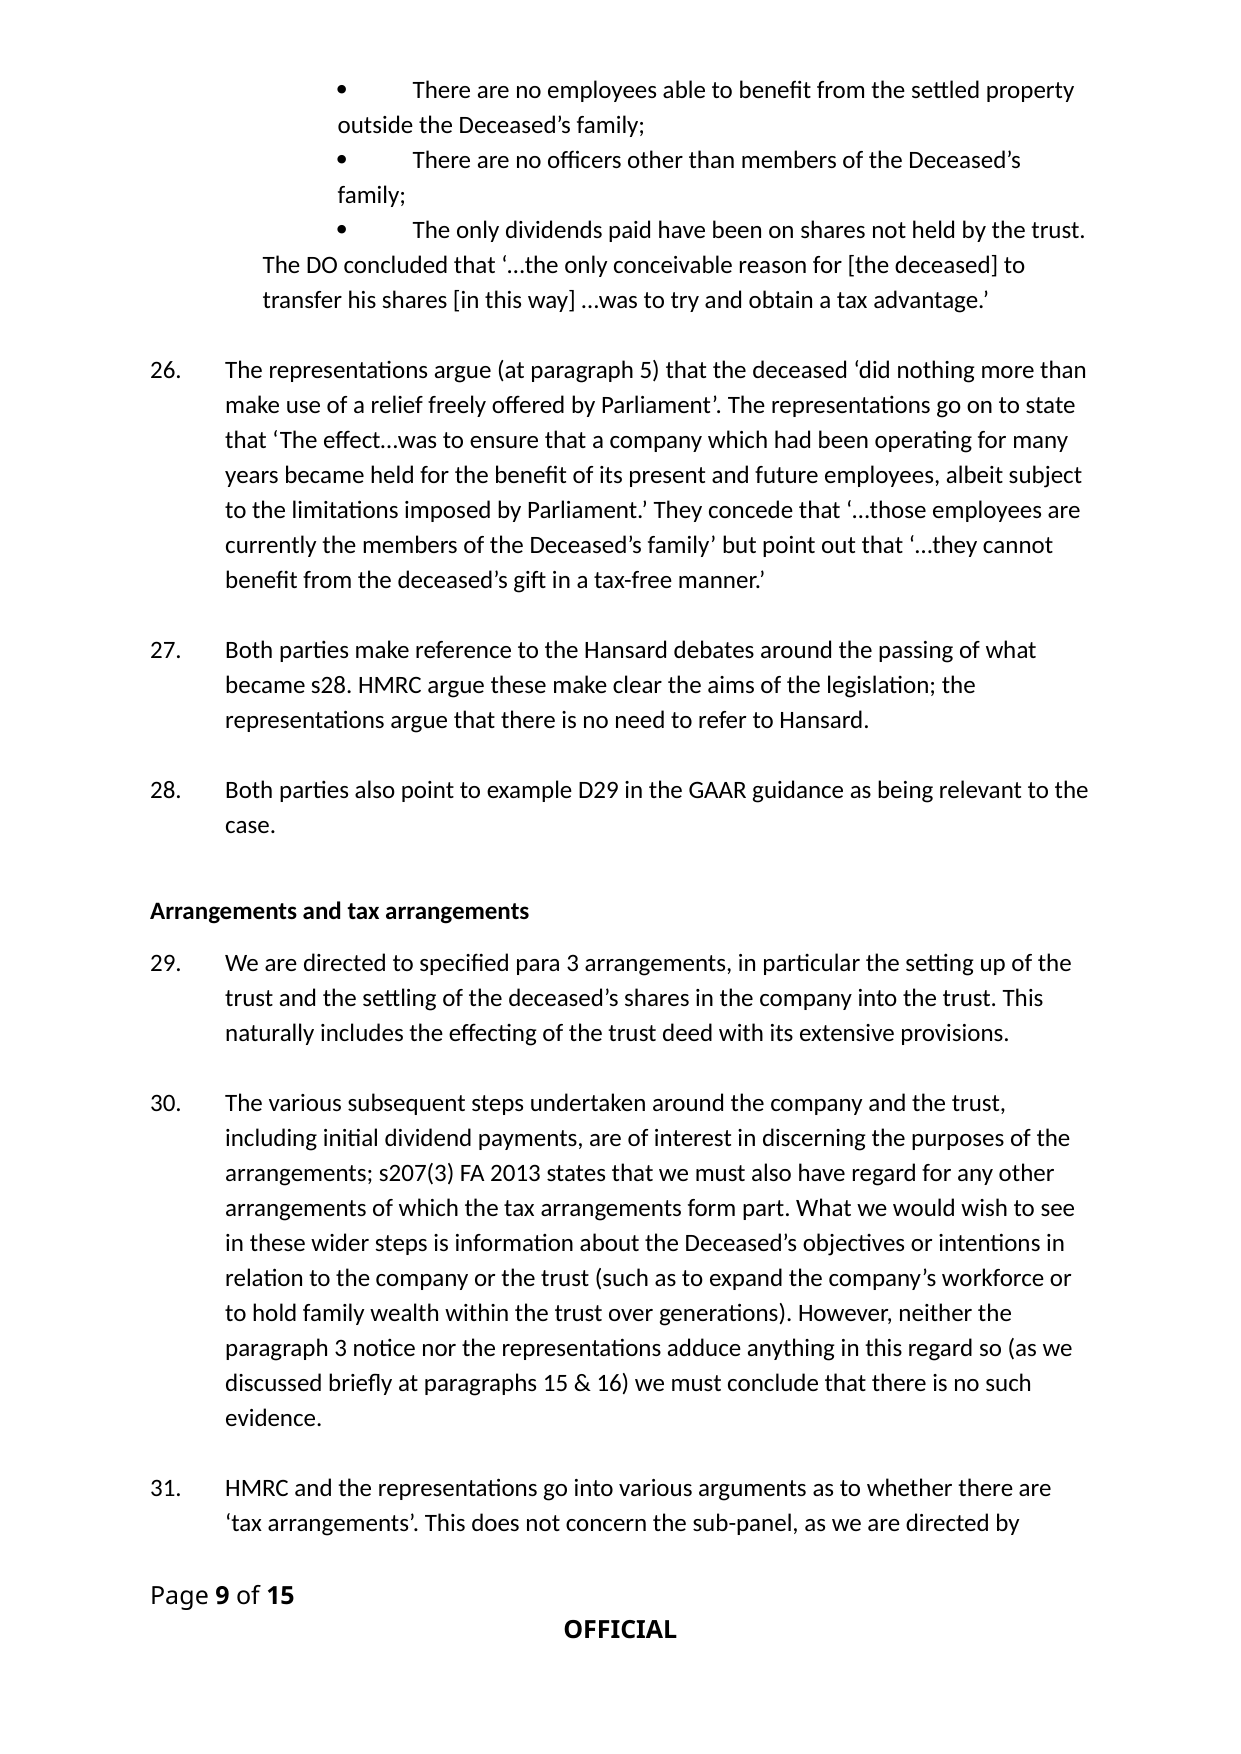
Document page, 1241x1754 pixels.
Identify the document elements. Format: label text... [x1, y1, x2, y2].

list There are no officers other than members of the Deceased’s family; [337, 144, 1090, 209]
list Both parties also point to example D29 in the GAAR guidance as being relevant to the case. [150, 774, 1090, 839]
list The DO concluded that ‘…the only conceivable reason for [the deceased] to transfer his shares [in this way] …was to try and obtain a tax advantage.’ [262, 249, 1090, 314]
list The only dividends paid have been on shares not held by the trust. [337, 214, 1090, 244]
list There are no employees able to benefit from the settled property outside the Deceased’s family; [337, 74, 1090, 139]
list Both parties make reference to the Hansard debates around the passing of what became s28. HMRC argue these make clear the aims of the legislation; the representations argue that there is no need to refer to Hansard. [150, 634, 1090, 734]
list We are directed to specified para 3 arrangements, in particular the setting up of the trust and the settling of the deceased’s shares in the company into the trust. This naturally includes the effecting of the trust deed with its extensive provisions. [150, 947, 1090, 1048]
list HMRC and the representations go into various arguments as to whether there are ‘tax arrangements’. This does not concern the sub-panel, as we are directed by [150, 1472, 1090, 1538]
subtitle Arrangements and tax arrangements [150, 895, 1090, 926]
list The various subsequent steps undertaken around the company and the trust, including initial dividend payments, are of interest in discerning the purposes of the arrangements; s207(3) FA 2013 states that we must also have regard for any other arrangements of which the tax arrangements form part. What we would wish to see in these wider steps is information about the Deceased’s objectives or intentions in relation to the company or the trust (such as to expand the company’s workforce or to hold family wealth within the trust over generations). However, neither the paragraph 3 notice nor the representations adduce anything in this regard so (as we discussed briefly at paragraphs 15 & 16) we must conclude that there is no such evidence. [150, 1087, 1090, 1433]
list The representations argue (at paragraph 5) that the deceased ‘did nothing more than make use of a relief freely offered by Parliament’. The representations go on to state that ‘The effect…was to ensure that a company which had been operating for many years became held for the benefit of its present and future employees, albeit subject to the limitations imposed by Parliament.’ They concede that ‘…those employees are currently the members of the Deceased’s family’ but point out that ‘…they cannot benefit from the deceased’s gift in a tax-free manner.’ [150, 354, 1090, 594]
